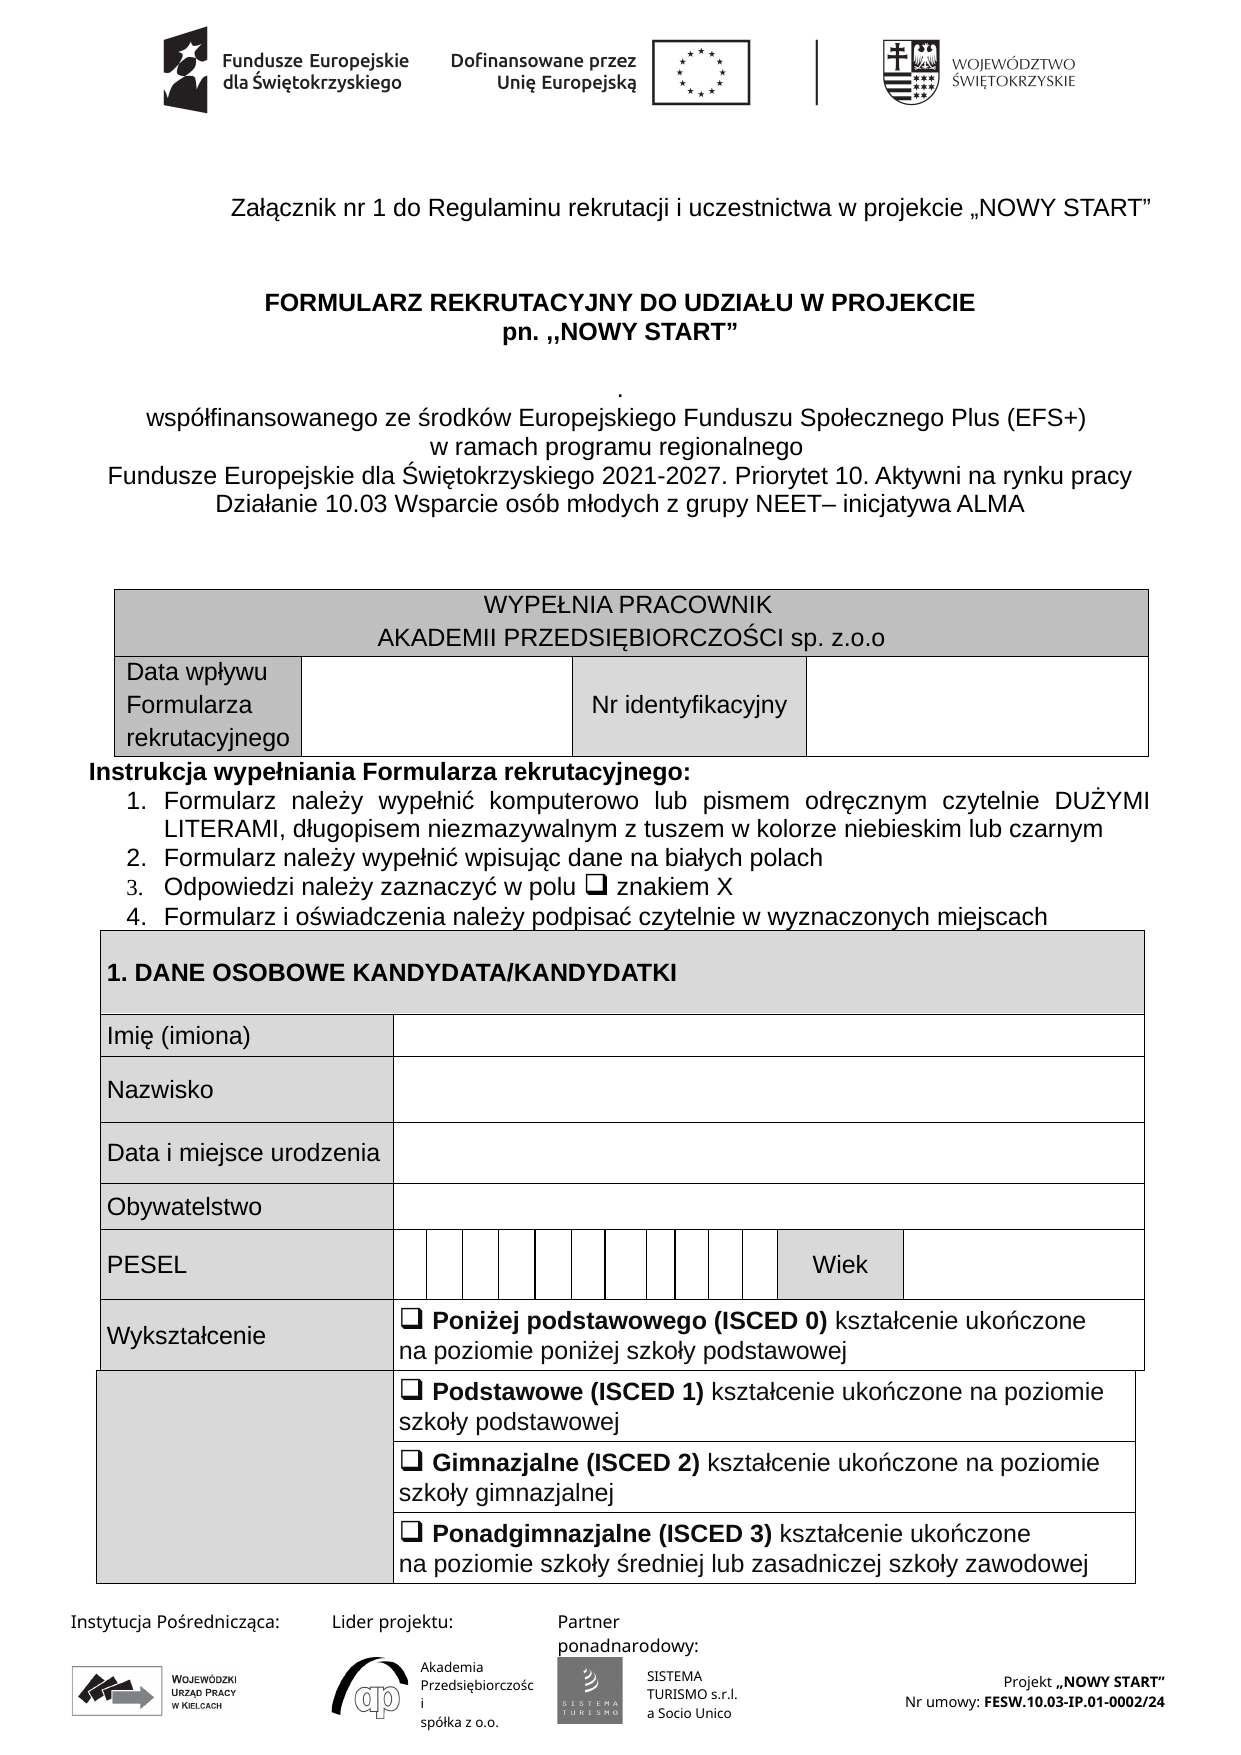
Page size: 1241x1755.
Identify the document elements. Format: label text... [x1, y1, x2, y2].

table_cell Imię (imiona) [101, 1015, 393, 1056]
text FORMULARZ REKRUTACYJNY DO UDZIAŁU W PROJEKCIE [89, 288, 1152, 317]
list Formularz i oświadczenia należy podpisać czytelnie w wyznaczonych miejscach [126, 902, 1152, 930]
table_cell [96, 1229, 100, 1299]
table_cell [536, 1230, 571, 1299]
table_cell [394, 1123, 1144, 1183]
table_cell Data i miejsce urodzenia [101, 1123, 393, 1183]
table_cell [302, 657, 572, 756]
table_cell  Gimnazjalne (ISCED 2) kształcenie ukończone na poziomie szkoły gimnazjalnej [394, 1442, 1135, 1512]
table_cell [499, 1230, 534, 1299]
table_cell [96, 1299, 100, 1370]
table_cell [647, 1230, 674, 1299]
table_cell [904, 1230, 1144, 1299]
table_cell PESEL [101, 1230, 393, 1299]
table_cell [394, 1015, 1144, 1056]
table_cell [743, 1230, 777, 1299]
list Odpowiedzi należy zaznaczyć w polu  znakiem X [126, 872, 1152, 902]
table_header 1. DANE OSOBOWE KANDYDATA/KANDYDATKI [101, 931, 1144, 1013]
table_cell [463, 1230, 498, 1299]
table_cell [709, 1230, 742, 1299]
table_cell Wiek [778, 1230, 903, 1299]
table_cell [96, 1122, 100, 1183]
table_cell  Ponadgimnazjalne (ISCED 3) kształcenie ukończone na poziomie szkoły średniej lub zasadniczej szkoły zawodowej [394, 1513, 1135, 1583]
table_cell Nazwisko [101, 1057, 393, 1122]
table_cell [96, 1056, 100, 1122]
table_cell [1136, 1371, 1144, 1441]
picture [158, 21, 1082, 117]
table_cell [676, 1230, 708, 1299]
picture [557, 1657, 623, 1724]
table_cell [1136, 1441, 1144, 1512]
table_header WYPEŁNIA PRACOWNIK AKADEMII PRZEDSIĘBIORCZOŚCI sp. z.o.o [115, 590, 1148, 656]
list Formularz należy wypełnić komputerowo lub pismem odręcznym czytelnie DUŻYMI LITERAMI, długopisem niezmazywalnym z tuszem w kolorze niebieskim lub czarnym [126, 786, 1152, 843]
table_cell [1136, 1512, 1144, 1583]
list Formularz należy wypełnić wpisując dane na białych polach [126, 843, 1152, 872]
table_cell [572, 1230, 604, 1299]
table_cell Obywatelstwo [101, 1184, 393, 1229]
table_cell [97, 1371, 393, 1583]
picture [331, 1657, 409, 1719]
table_cell [394, 1057, 1144, 1122]
picture [70, 1665, 238, 1718]
table_cell [96, 1014, 100, 1056]
text Instrukcja wypełniania Formularza rekrutacyjnego: [89, 757, 1152, 786]
table_cell [427, 1230, 462, 1299]
table_cell [606, 1230, 646, 1299]
table_header [96, 930, 100, 1013]
text . współfinansowanego ze środków Europejskiego Funduszu Społecznego Plus (EFS+) w ramach programu regionalnego Fundusze Europejskie dla Świętokrzyskiego 2021-2027. Priorytet 10. Aktywni na rynku pracy Działanie 10.03 Wsparcie osób młodych z grupy NEET– inicjatywa ALMA [89, 374, 1152, 518]
table_cell [394, 1230, 426, 1299]
table_cell Nr identyfikacyjny [573, 657, 806, 756]
table_cell [394, 1184, 1144, 1229]
table_cell [96, 1183, 100, 1229]
text Załącznik nr 1 do Regulaminu rekrutacji i uczestnictwa w projekcie „NOWY START” [89, 193, 1152, 222]
table_cell Data wpływu Formularza rekrutacyjnego [115, 657, 301, 756]
table_cell  Podstawowe (ISCED 1) kształcenie ukończone na poziomie szkoły podstawowej [394, 1371, 1135, 1441]
table_cell [807, 657, 1148, 756]
table_cell Wykształcenie [101, 1300, 393, 1370]
text pn. ,,NOWY START” [89, 317, 1152, 346]
table_cell  Poniżej podstawowego (ISCED 0) kształcenie ukończone na poziomie poniżej szkoły podstawowej [394, 1300, 1144, 1370]
